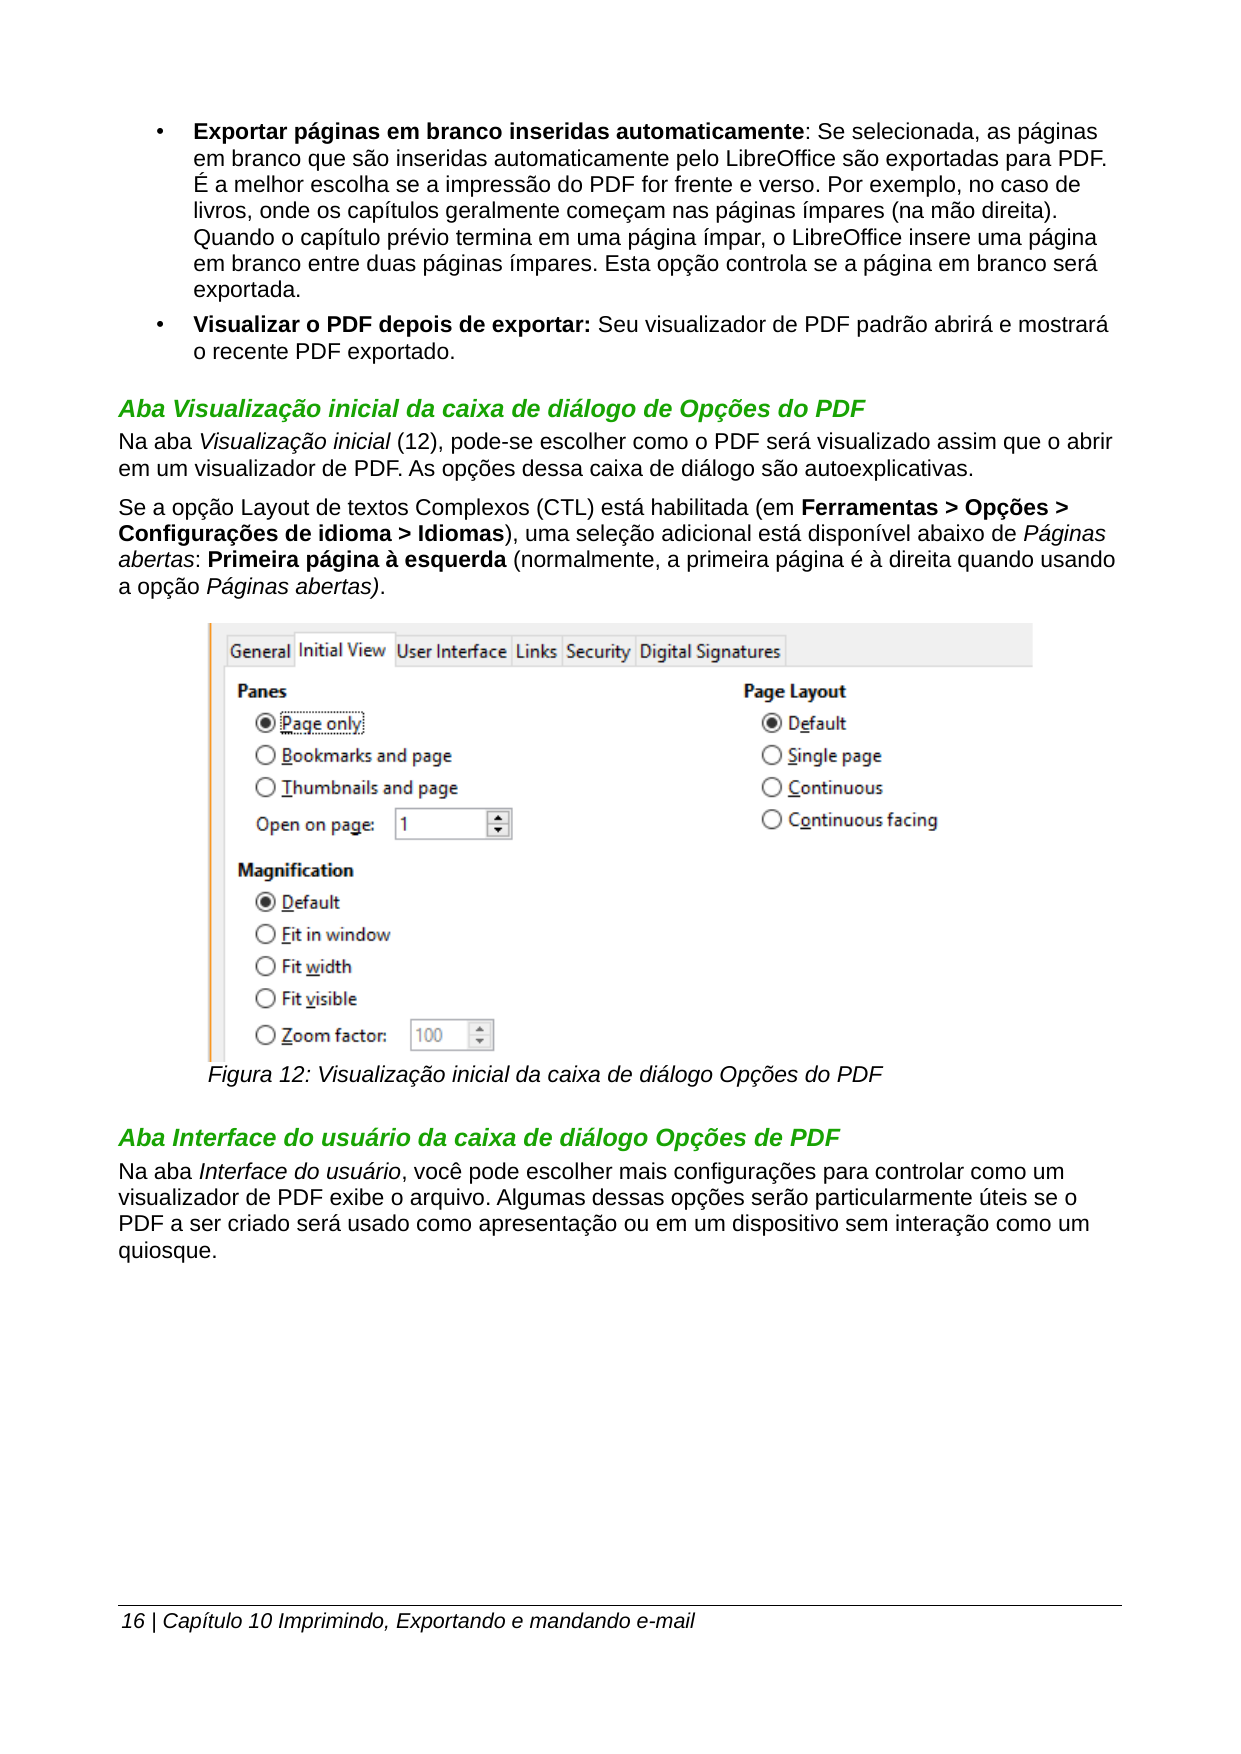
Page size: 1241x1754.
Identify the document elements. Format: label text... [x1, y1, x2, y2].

subtitle Aba Interface do usuário da caixa de diálogo Opções de PDF [118, 1123, 1122, 1152]
list Exportar páginas em branco inseridas automaticamente: Se selecionada, as páginas em branco que são inseridas automaticamente pelo LibreOffice são exportadas para PDF. É a melhor escolha se a impressão do PDF for frente e verso. Por exemplo, no caso de livros, onde os capítulos geralmente começam nas páginas ímpares (na mão direita). Quando o capítulo prévio termina em uma página ímpar, o LibreOffice insere uma página em branco entre duas páginas ímpares. Esta opção controla se a página em branco será exportada. [156, 118, 1122, 303]
text Se a opção Layout de textos Complexos (CTL) está habilitada (em Ferramentas > Opções > Configurações de idioma > Idiomas), uma seleção adicional está disponível abaixo de Páginas abertas: Primeira página à esquerda (normalmente, a primeira página é à direita quando usando a opção Páginas abertas). [118, 493, 1122, 599]
subtitle Aba Visualização inicial da caixa de diálogo de Opções do PDF [118, 394, 1122, 422]
text Na aba Visualização inicial (12), pode-se escolher como o PDF será visualizado assim que o abrir em um visualizador de PDF. As opções dessa caixa de diálogo são autoexplicativas. [118, 428, 1122, 481]
text Na aba Interface do usuário, você pode escolher mais configurações para controlar como um visualizador de PDF exibe o arquivo. Algumas dessas opções serão particularmente úteis se o PDF a ser criado será usado como apresentação ou em um dispositivo sem interação como um quiosque. [118, 1158, 1122, 1263]
text Figura 12: Visualização inicial da caixa de diálogo Opções do PDF [208, 1062, 1033, 1088]
picture [207, 623, 1033, 1062]
list Visualizar o PDF depois de exportar: Seu visualizador de PDF padrão abrirá e mostrará o recente PDF exportado. [156, 311, 1122, 364]
